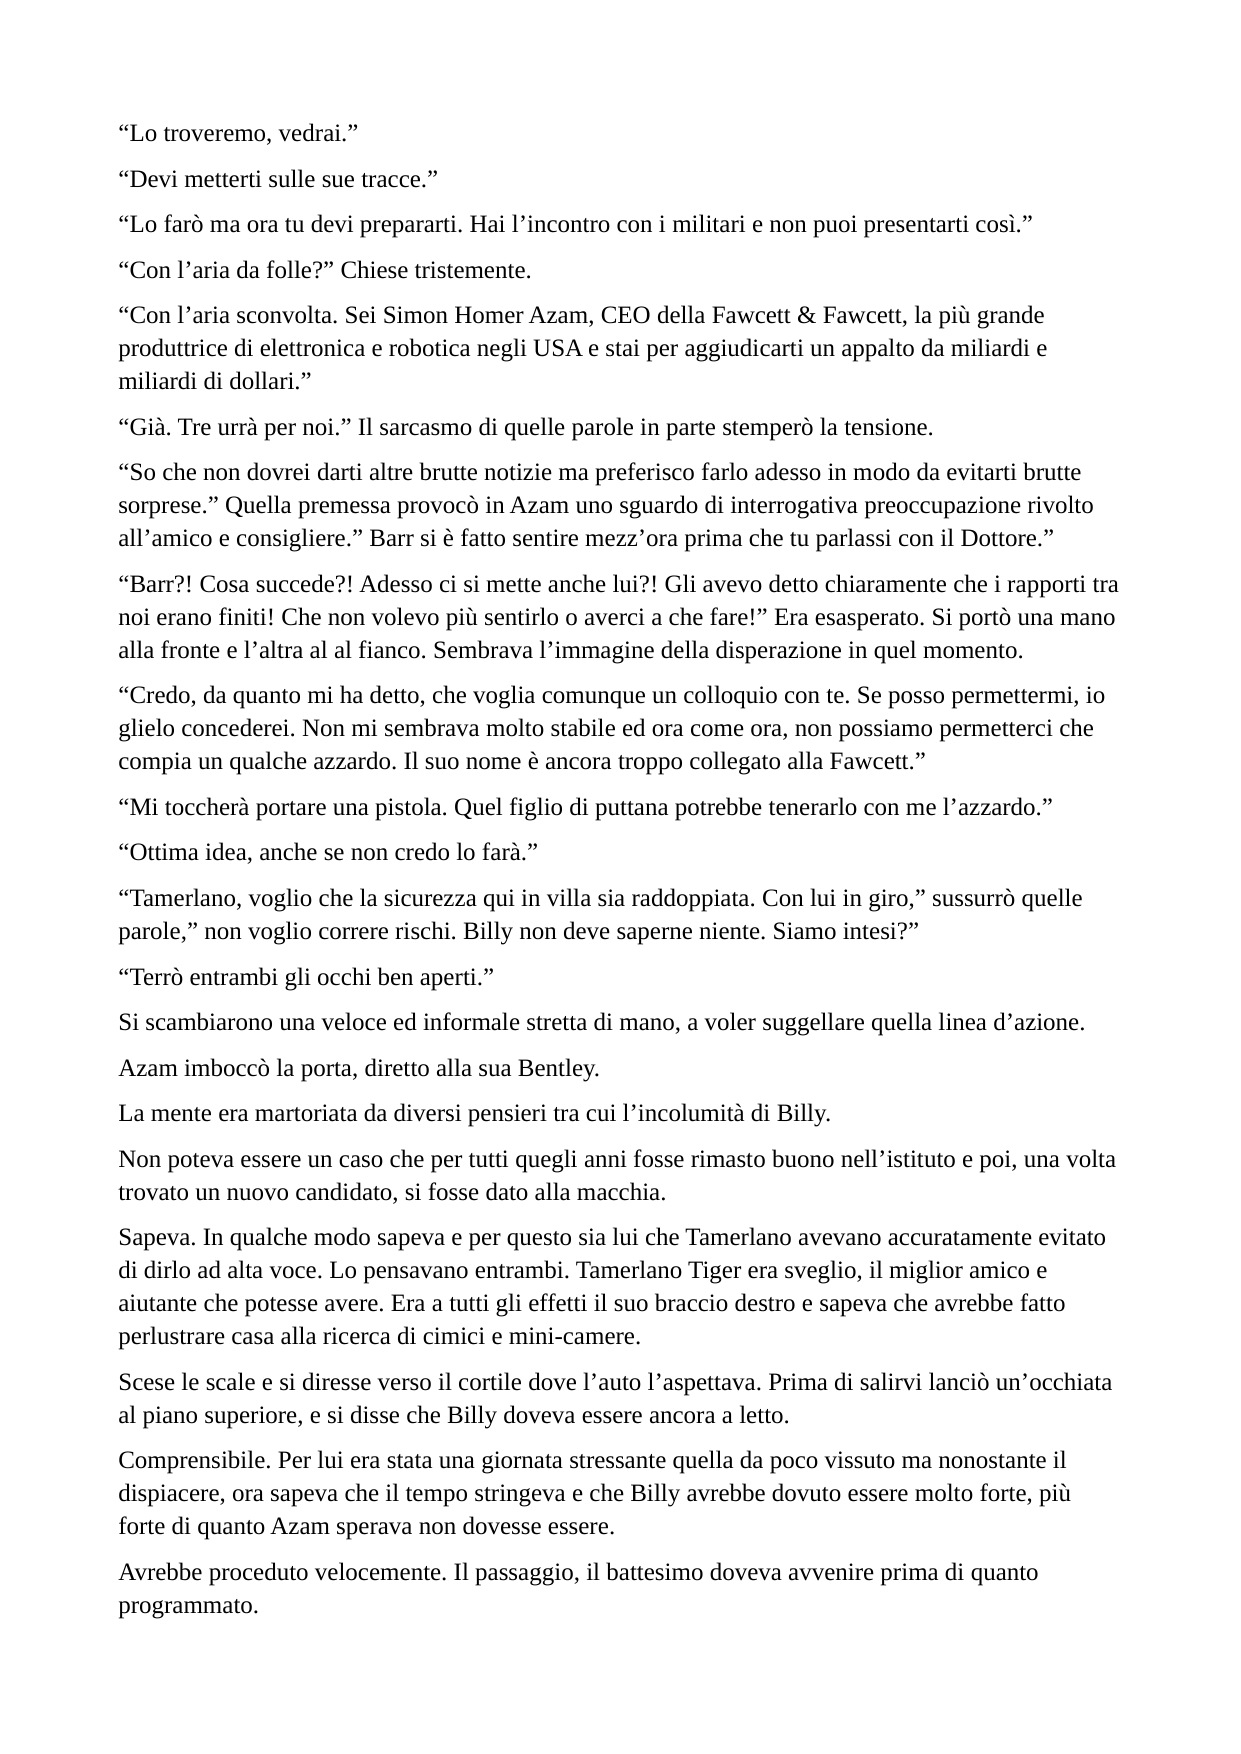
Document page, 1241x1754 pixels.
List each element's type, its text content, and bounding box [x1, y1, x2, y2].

text “Con l’aria da folle?” Chiese tristemente. [118, 255, 1122, 283]
text “Lo farò ma ora tu devi prepararti. Hai l’incontro con i militari e non puoi presentarti così.” [118, 209, 1122, 238]
text “Lo troveremo, vedrai.” [118, 118, 1122, 147]
text Scese le scale e si diresse verso il cortile dove l’auto l’aspettava. Prima di salirvi lanciò un’occhiata al piano superiore, e si disse che Billy doveva essere ancora a letto. [118, 1367, 1122, 1428]
text “Mi toccherà portare una pistola. Quel figlio di puttana potrebbe tenerarlo con me l’azzardo.” [118, 792, 1122, 821]
text “Ottima idea, anche se non credo lo farà.” [118, 837, 1122, 866]
text “Tamerlano, voglio che la sicurezza qui in villa sia raddoppiata. Con lui in giro,” sussurrò quelle parole,” non voglio correre rischi. Billy non deve saperne niente. Siamo intesi?” [118, 883, 1122, 945]
text “Barr?! Cosa succede?! Adesso ci si mette anche lui?! Gli avevo detto chiaramente che i rapporti tra noi erano finiti! Che non volevo più sentirlo o averci a che fare!” Era esasperato. Si portò una mano alla fronte e l’altra al al fianco. Sembrava l’immagine della disperazione in quel momento. [118, 569, 1122, 664]
text Comprensibile. Per lui era stata una giornata stressante quella da poco vissuto ma nonostante il dispiacere, ora sapeva che il tempo stringeva e che Billy avrebbe dovuto essere molto forte, più forte di quanto Azam sperava non dovesse essere. [118, 1445, 1122, 1540]
text La mente era martoriata da diversi pensieri tra cui l’incolumità di Billy. [118, 1098, 1122, 1127]
text “Con l’aria sconvolta. Sei Simon Homer Azam, CEO della Fawcett & Fawcett, la più grande produttrice di elettronica e robotica negli USA e stai per aggiudicarti un appalto da miliardi e miliardi di dollari.” [118, 300, 1122, 395]
text “Credo, da quanto mi ha detto, che voglia comunque un colloquio con te. Se posso permettermi, io glielo concederei. Non mi sembrava molto stabile ed ora come ora, non possiamo permetterci che compia un qualche azzardo. Il suo nome è ancora troppo collegato alla Fawcett.” [118, 680, 1122, 775]
text Si scambiarono una veloce ed informale stretta di mano, a voler suggellare quella linea d’azione. [118, 1007, 1122, 1036]
text “So che non dovrei darti altre brutte notizie ma preferisco farlo adesso in modo da evitarti brutte sorprese.” Quella premessa provocò in Azam uno sguardo di interrogativa preoccupazione rivolto all’amico e consigliere.” Barr si è fatto sentire mezz’ora prima che tu parlassi con il Dottore.” [118, 457, 1122, 552]
text “Terrò entrambi gli occhi ben aperti.” [118, 962, 1122, 990]
text Avrebbe proceduto velocemente. Il passaggio, il battesimo doveva avvenire prima di quanto programmato. [118, 1557, 1122, 1619]
text Non poteva essere un caso che per tutti quegli anni fosse rimasto buono nell’istituto e poi, una volta trovato un nuovo candidato, si fosse dato alla macchia. [118, 1144, 1122, 1205]
text “Già. Tre urrà per noi.” Il sarcasmo di quelle parole in parte stemperò la tensione. [118, 412, 1122, 441]
text Azam imboccò la porta, diretto alla sua Bentley. [118, 1053, 1122, 1081]
text Sapeva. In qualche modo sapeva e per questo sia lui che Tamerlano avevano accuratamente evitato di dirlo ad alta voce. Lo pensavano entrambi. Tamerlano Tiger era sveglio, il miglior amico e aiutante che potesse avere. Era a tutti gli effetti il suo braccio destro e sapeva che avrebbe fatto perlustrare casa alla ricerca di cimici e mini-camere. [118, 1222, 1122, 1350]
text “Devi metterti sulle sue tracce.” [118, 164, 1122, 192]
